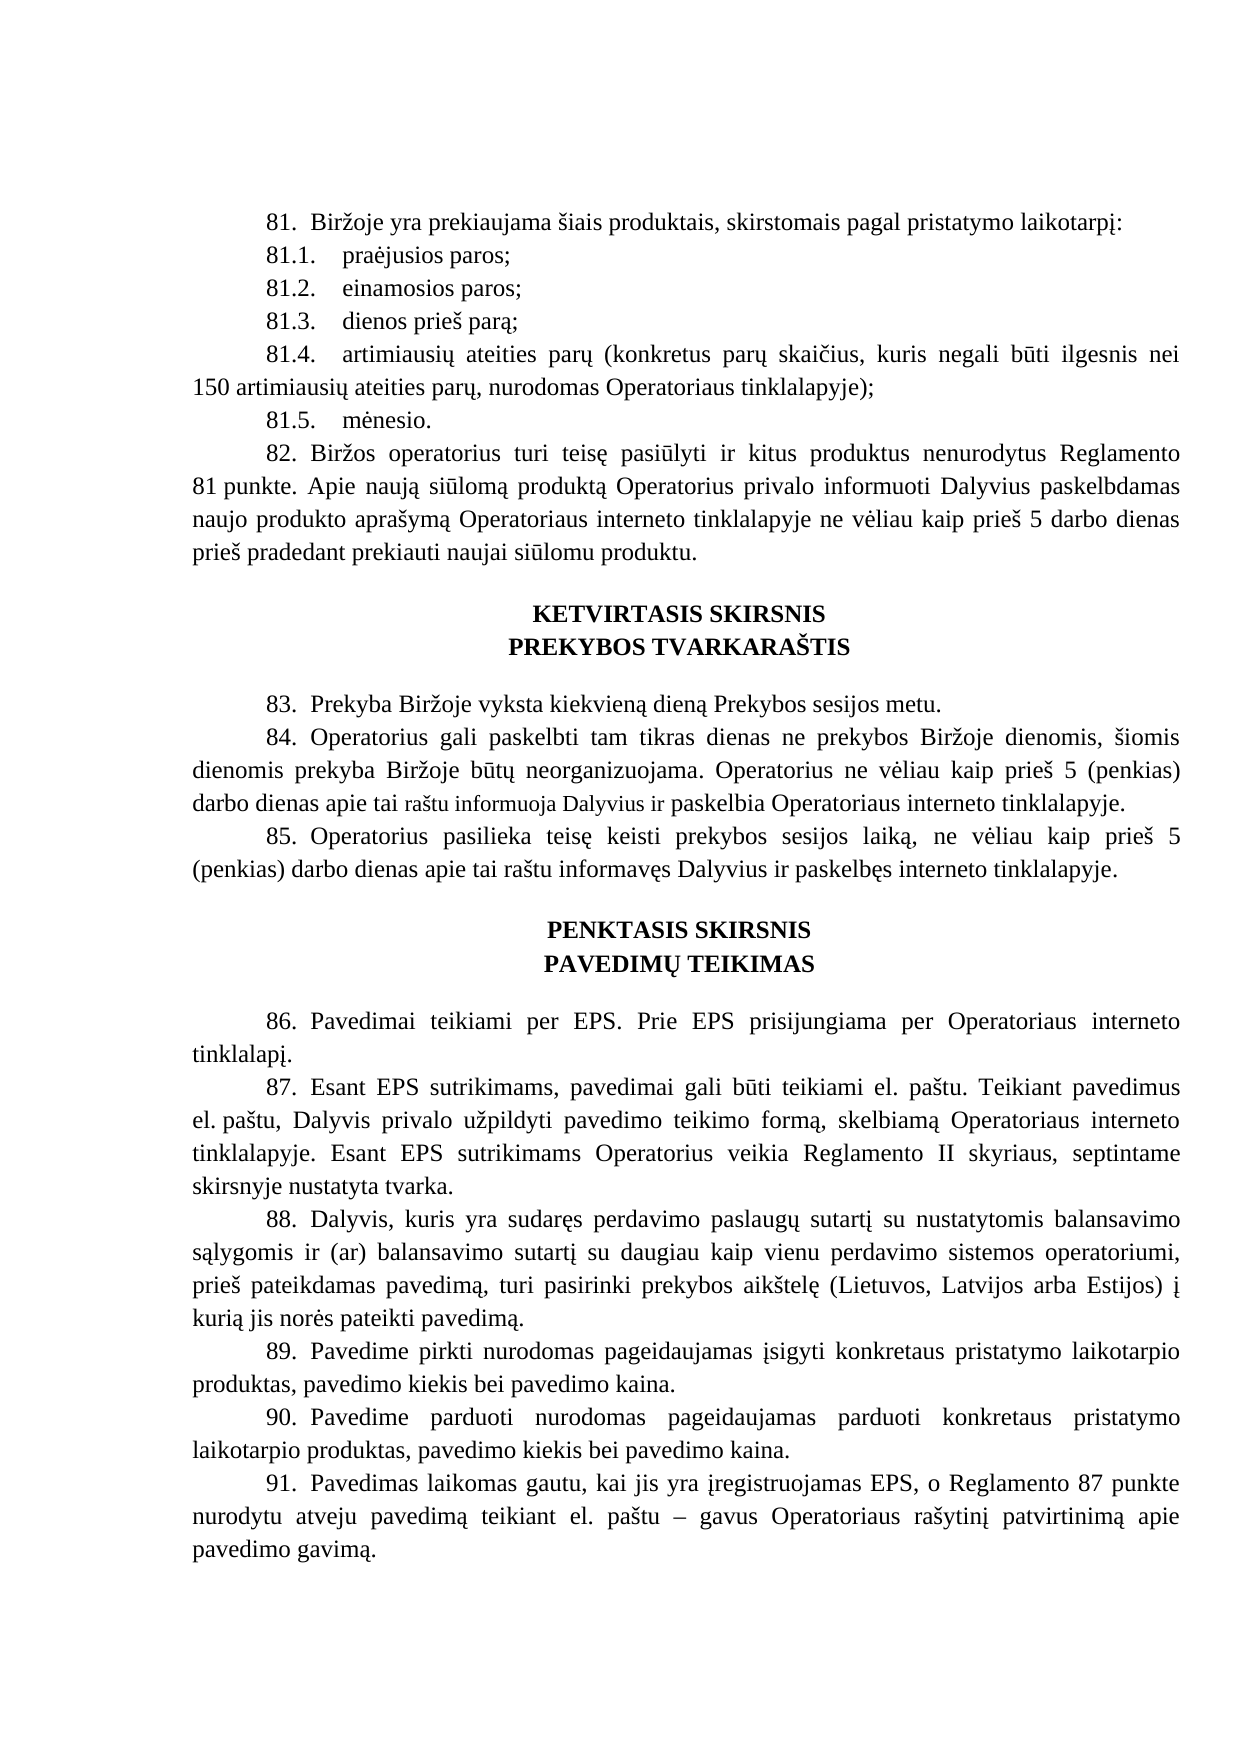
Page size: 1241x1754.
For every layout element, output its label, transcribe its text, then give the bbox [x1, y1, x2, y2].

text 81.2. einamosios paros; [192, 273, 1181, 301]
text 88. Dalyvis, kuris yra sudaręs perdavimo paslaugų sutartį su nustatytomis balansavimo sąlygomis ir (ar) balansavimo sutartį su daugiau kaip vienu perdavimo sistemos operatoriumi, prieš pateikdamas pavedimą, turi pasirinki prekybos aikštelę (Lietuvos, Latvijos arba Estijos) į kurią jis norės pateikti pavedimą. [192, 1204, 1181, 1332]
text 87. Esant EPS sutrikimams, pavedimai gali būti teikiami el. paštu. Teikiant pavedimus el. paštu, Dalyvis privalo užpildyti pavedimo teikimo formą, skelbiamą Operatoriaus interneto tinklalapyje. Esant EPS sutrikimams Operatorius veikia Reglamento II skyriaus, septintame skirsnyje nustatyta tvarka. [192, 1072, 1181, 1199]
text 83. Prekyba Biržoje vyksta kiekvieną dieną Prekybos sesijos metu. [192, 689, 1181, 717]
text 81.3. dienos prieš parą; [192, 306, 1181, 334]
text 85. Operatorius pasilieka teisę keisti prekybos sesijos laiką, ne vėliau kaip prieš 5 (penkias) darbo dienas apie tai raštu informavęs Dalyvius ir paskelbęs interneto tinklalapyje. [192, 821, 1181, 883]
text 86. Pavedimai teikiami per EPS. Prie EPS prisijungiama per Operatoriaus interneto tinklalapį. [192, 1006, 1181, 1067]
text 82. Biržos operatorius turi teisę pasiūlyti ir kitus produktus nenurodytus Reglamento 81 punkte. Apie naują siūlomą produktą Operatorius privalo informuoti Dalyvius paskelbdamas naujo produkto aprašymą Operatoriaus interneto tinklalapyje ne vėliau kaip prieš 5 darbo dienas prieš pradedant prekiauti naujai siūlomu produktu. [192, 438, 1181, 566]
text 89. Pavedime pirkti nurodomas pageidaujamas įsigyti konkretaus pristatymo laikotarpio produktas, pavedimo kiekis bei pavedimo kaina. [192, 1336, 1181, 1398]
text 81. Biržoje yra prekiaujama šiais produktais, skirstomais pagal pristatymo laikotarpį: [192, 207, 1181, 235]
text 81.5. mėnesio. [192, 405, 1181, 433]
text 81.4. artimiausių ateities parų (konkretus parų skaičius, kuris negali būti ilgesnis nei 150 artimiausių ateities parų, nurodomas Operatoriaus tinklalapyje); [192, 339, 1181, 401]
text 90. Pavedime parduoti nurodomas pageidaujamas parduoti konkretaus pristatymo laikotarpio produktas, pavedimo kiekis bei pavedimo kaina. [192, 1402, 1181, 1464]
text 91. Pavedimas laikomas gautu, kai jis yra įregistruojamas EPS, o Reglamento 87 punkte nurodytu atveju pavedimą teikiant el. paštu – gavus Operatoriaus rašytinį patvirtinimą apie pavedimo gavimą. [192, 1468, 1181, 1563]
text KETVIRTASIS SKIRSNIS PREKYBOS TVARKARAŠTIS [177, 599, 1181, 660]
text 84. Operatorius gali paskelbti tam tikras dienas ne prekybos Biržoje dienomis, šiomis dienomis prekyba Biržoje būtų neorganizuojama. Operatorius ne vėliau kaip prieš 5 (penkias) darbo dienas apie tai raštu informuoja Dalyvius ir paskelbia Operatoriaus interneto tinklalapyje. [192, 722, 1181, 817]
text PENKTASIS SKIRSNIS PAVEDIMŲ TEIKIMAS [177, 916, 1181, 977]
text 81.1. praėjusios paros; [192, 240, 1181, 268]
